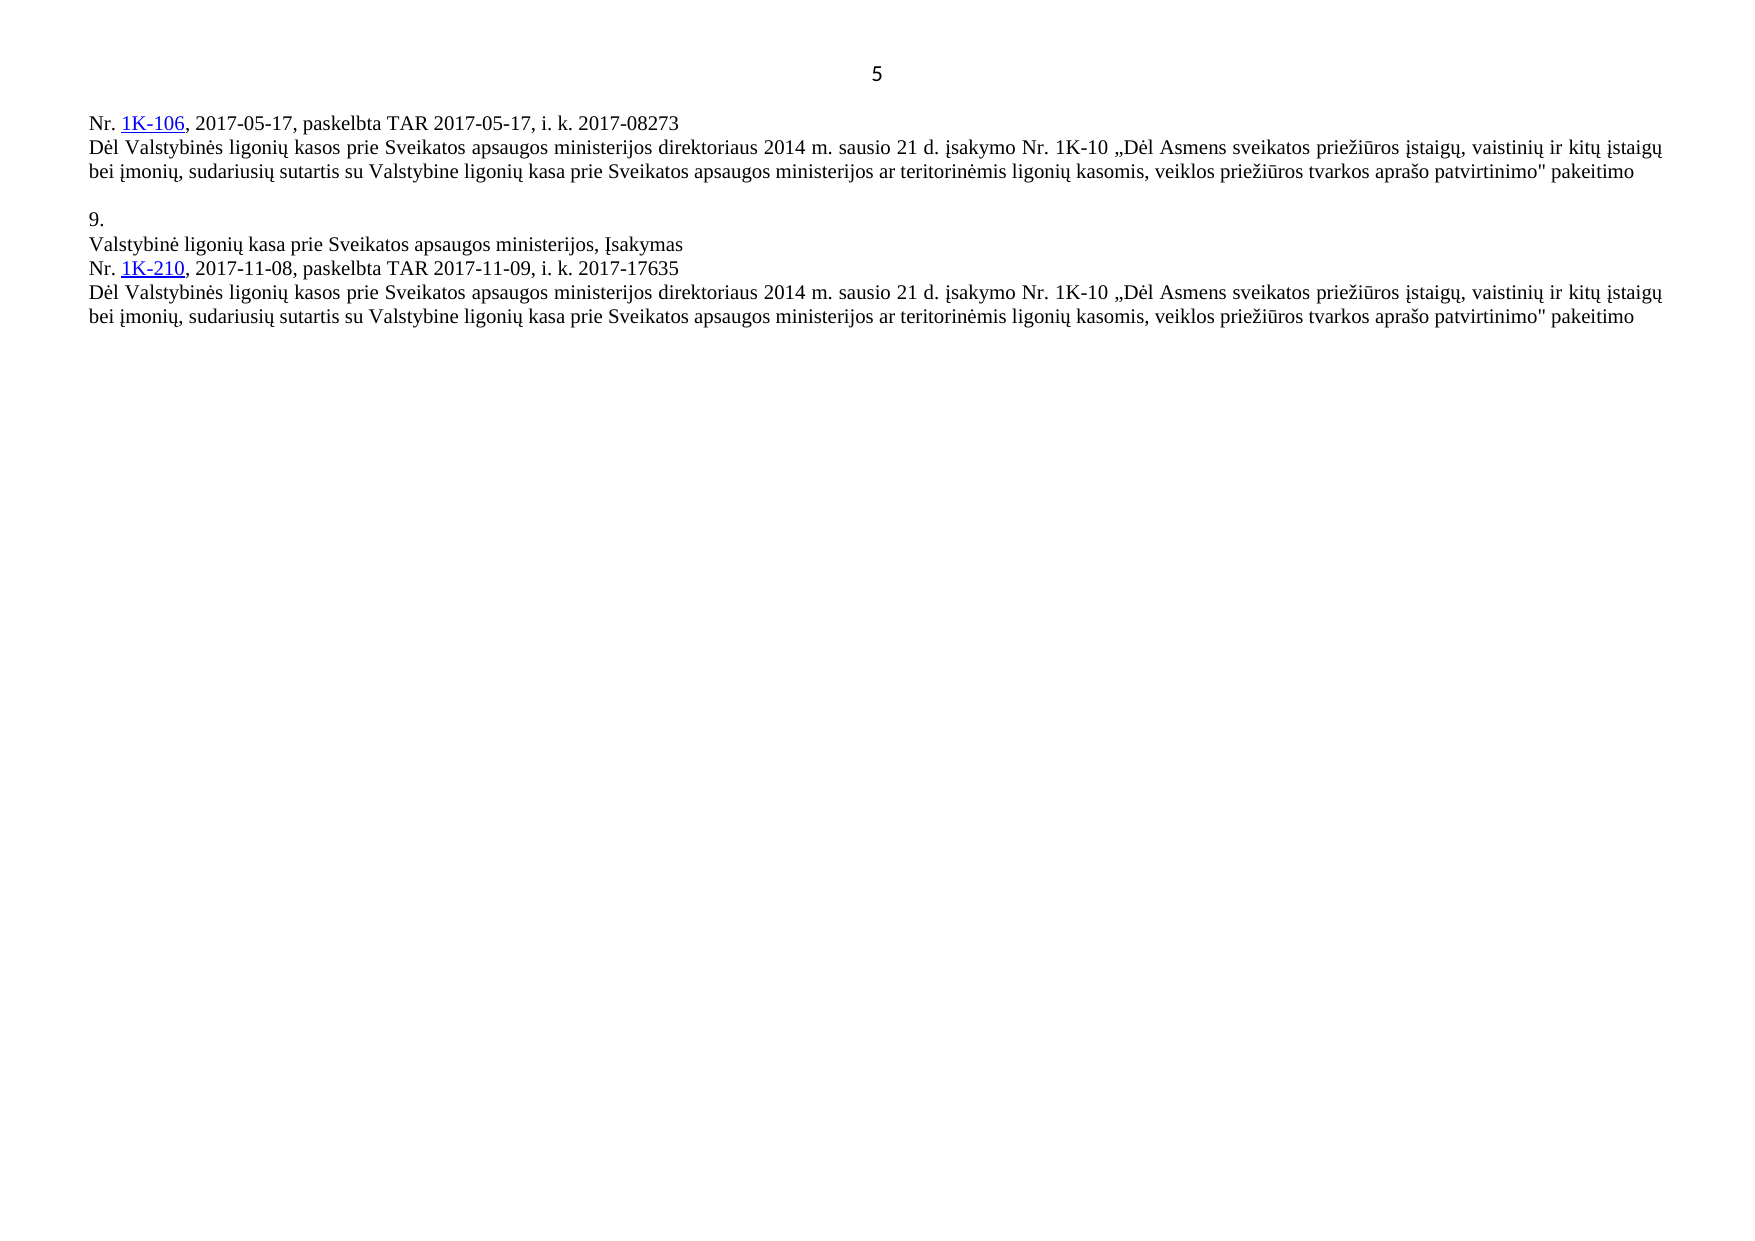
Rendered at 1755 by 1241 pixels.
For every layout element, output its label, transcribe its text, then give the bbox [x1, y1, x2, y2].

text Nr. 1K-106, 2017-05-17, paskelbta TAR 2017-05-17, i. k. 2017-08273 [89, 111, 1666, 135]
text Dėl Valstybinės ligonių kasos prie Sveikatos apsaugos ministerijos direktoriaus 2014 m. sausio 21 d. įsakymo Nr. 1K-10 „Dėl Asmens sveikatos priežiūros įstaigų, vaistinių ir kitų įstaigų bei įmonių, sudariusių sutartis su Valstybine ligonių kasa prie Sveikatos apsaugos ministerijos ar teritorinėmis ligonių kasomis, veiklos priežiūros tvarkos aprašo patvirtinimo" pakeitimo [89, 279, 1666, 328]
text Nr. 1K-210, 2017-11-08, paskelbta TAR 2017-11-09, i. k. 2017-17635 [89, 256, 1666, 279]
text Valstybinė ligonių kasa prie Sveikatos apsaugos ministerijos, Įsakymas [89, 231, 1666, 256]
text 9. [89, 207, 1666, 231]
text Dėl Valstybinės ligonių kasos prie Sveikatos apsaugos ministerijos direktoriaus 2014 m. sausio 21 d. įsakymo Nr. 1K-10 „Dėl Asmens sveikatos priežiūros įstaigų, vaistinių ir kitų įstaigų bei įmonių, sudariusių sutartis su Valstybine ligonių kasa prie Sveikatos apsaugos ministerijos ar teritorinėmis ligonių kasomis, veiklos priežiūros tvarkos aprašo patvirtinimo" pakeitimo [89, 135, 1666, 183]
